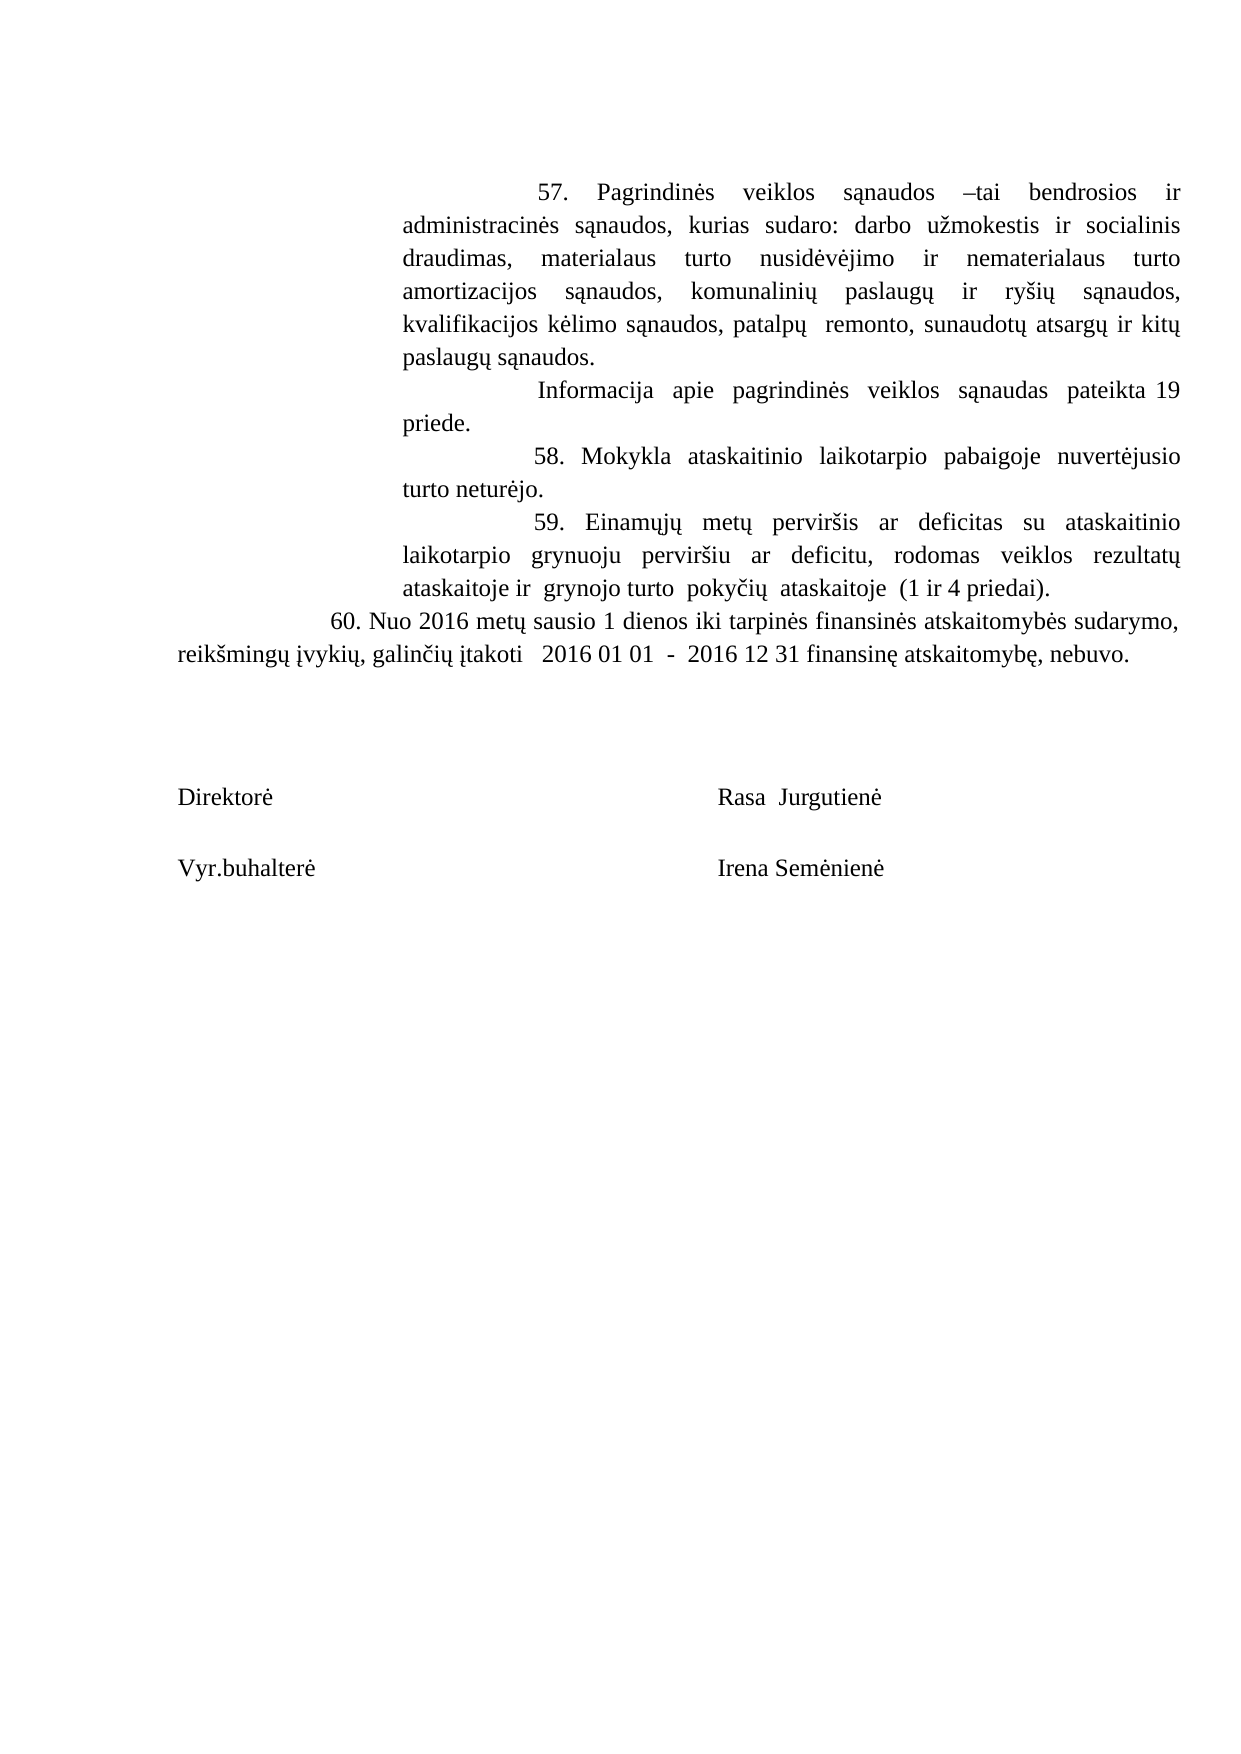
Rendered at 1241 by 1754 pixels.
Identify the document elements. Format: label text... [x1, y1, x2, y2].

text Vyr.buhalterė Irena Semėnienė [177, 853, 1181, 882]
text 59. Einamųjų metų perviršis ar deficitas su ataskaitinio laikotarpio grynuoju perviršiu ar deficitu, rodomas veiklos rezultatų ataskaitoje ir grynojo turto pokyčių ataskaitoje (1 ir 4 priedai). [402, 507, 1181, 602]
text 60. Nuo 2016 metų sausio 1 dienos iki tarpinės finansinės atskaitomybės sudarymo, reikšmingų įvykių, galinčių įtakoti 2016 01 01 - 2016 12 31 finansinę atskaitomybę, nebuvo. [177, 606, 1181, 668]
text Direktorė Rasa Jurgutienė [177, 782, 1181, 810]
text Informacija apie pagrindinės veiklos sąnaudas pateikta 19 priede. [402, 375, 1181, 437]
text 58. Mokykla ataskaitinio laikotarpio pabaigoje nuvertėjusio turto neturėjo. [402, 441, 1181, 503]
text 57. Pagrindinės veiklos sąnaudos –tai bendrosios ir administracinės sąnaudos, kurias sudaro: darbo užmokestis ir socialinis draudimas, materialaus turto nusidėvėjimo ir nematerialaus turto amortizacijos sąnaudos, komunalinių paslaugų ir ryšių sąnaudos, kvalifikacijos kėlimo sąnaudos, patalpų remonto, sunaudotų atsargų ir kitų paslaugų sąnaudos. [402, 177, 1181, 371]
